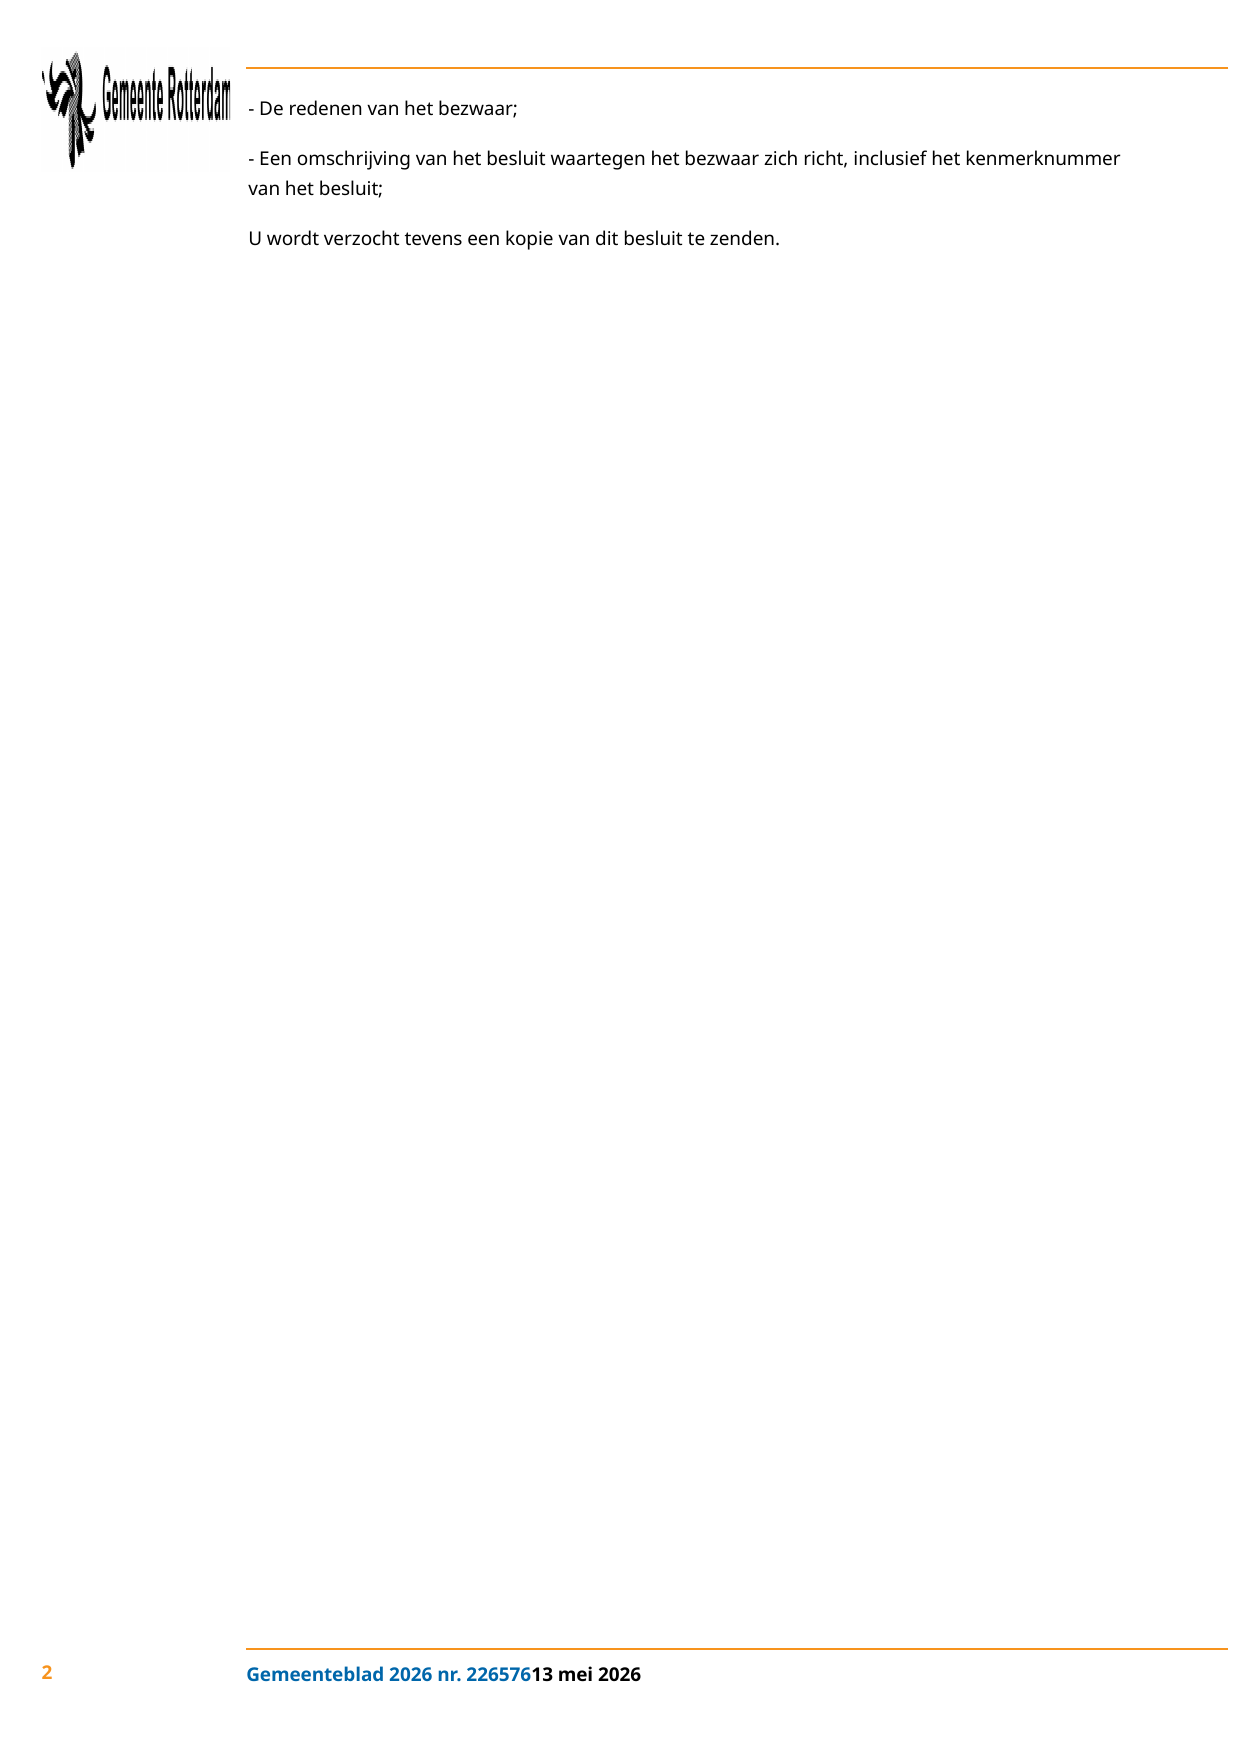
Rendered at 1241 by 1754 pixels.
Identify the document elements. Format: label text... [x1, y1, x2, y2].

picture [41, 47, 231, 172]
text - Een omschrijving van het besluit waartegen het bezwaar zich richt, inclusief het kenmerknummer van het besluit; [248, 145, 1152, 201]
text - De redenen van het bezwaar; [248, 95, 1152, 121]
text U wordt verzocht tevens een kopie van dit besluit te zenden. [248, 225, 1152, 251]
